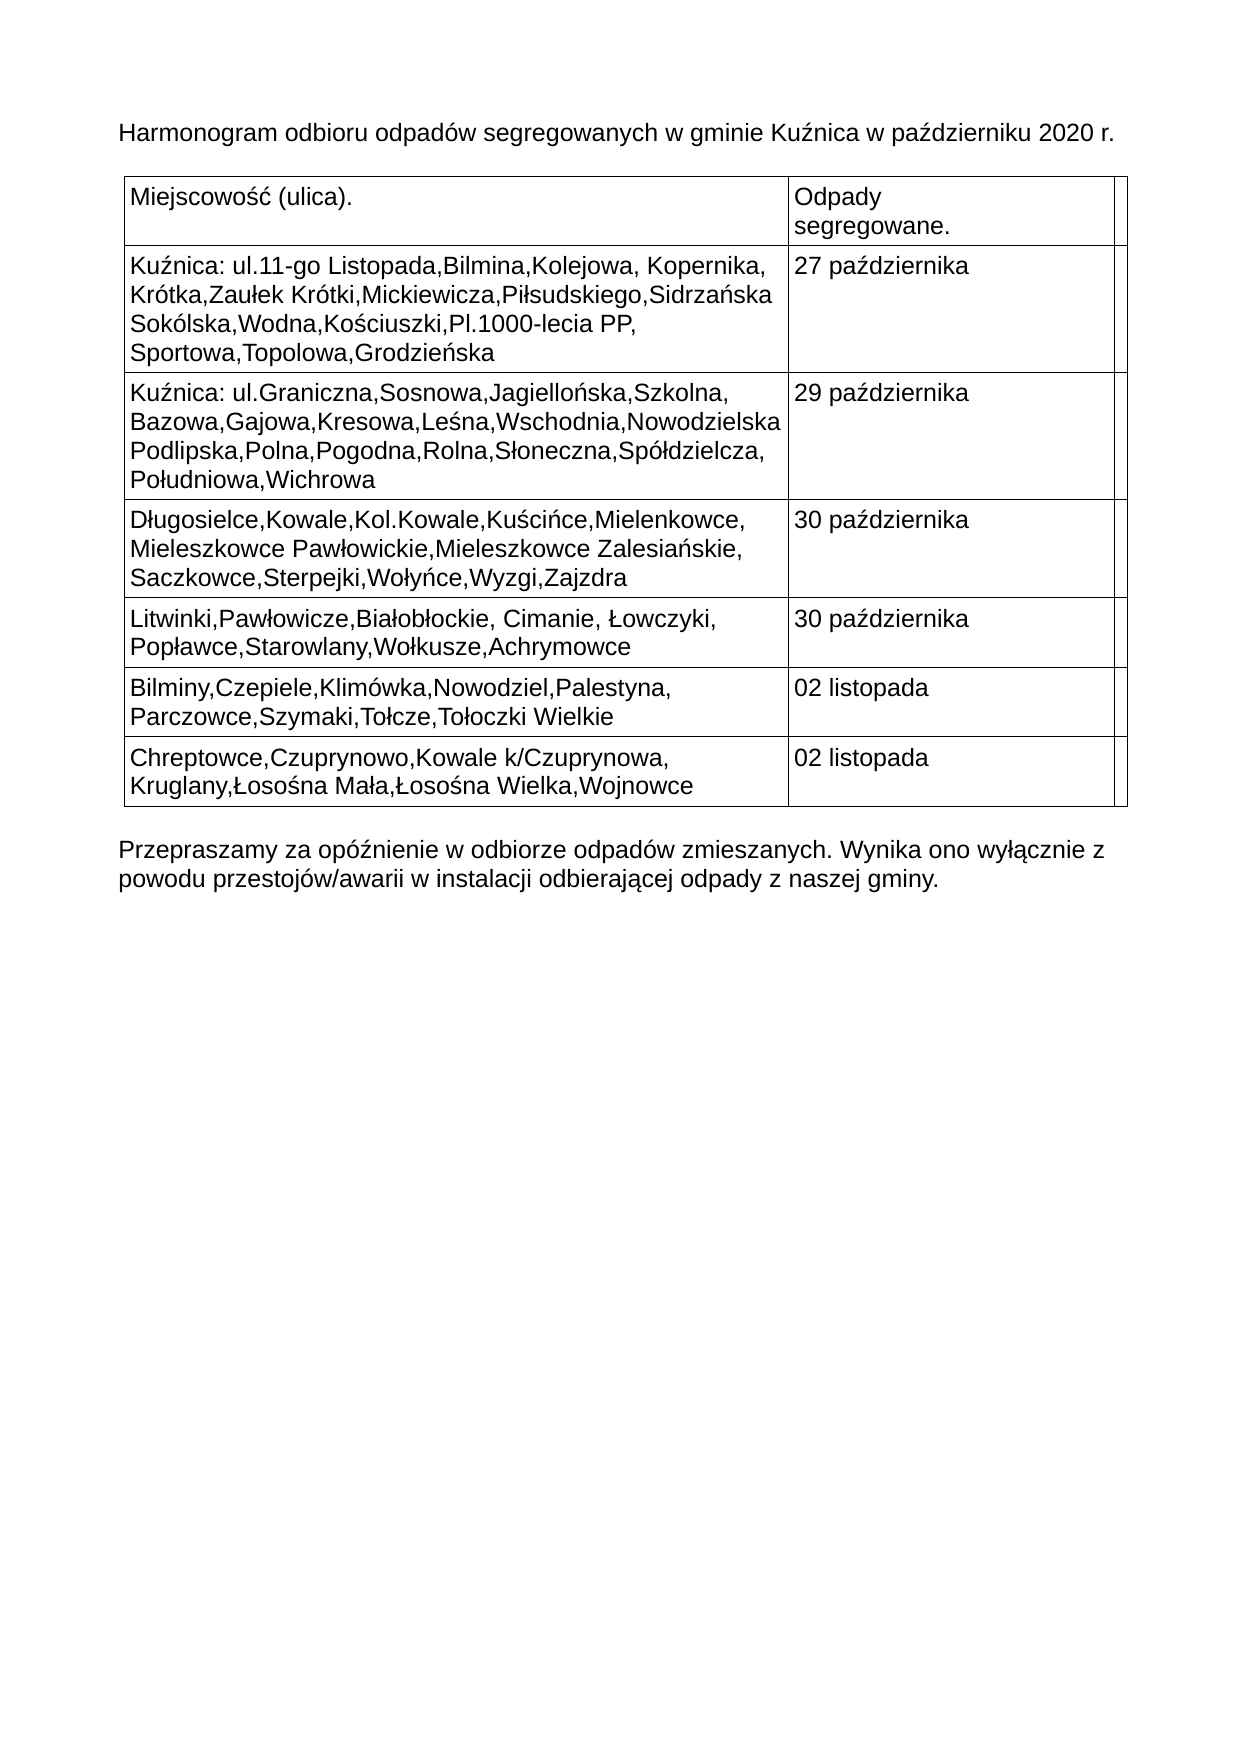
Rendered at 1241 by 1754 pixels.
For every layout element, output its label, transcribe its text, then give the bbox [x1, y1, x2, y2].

table_cell Kuźnica: ul.11-go Listopada,Bilmina,Kolejowa, Kopernika, Krótka,Zaułek Krótki,Mickiewicza,Piłsudskiego,Sidrzańska Sokólska,Wodna,Kościuszki,Pl.1000-lecia PP, Sportowa,Topolowa,Grodzieńska [125, 246, 788, 372]
table_cell [1115, 500, 1127, 597]
table_cell 30 października [789, 500, 1114, 597]
table_cell 29 października [789, 373, 1114, 499]
table_cell 02 listopada [789, 668, 1114, 736]
table_header Miejscowość (ulica). [125, 177, 788, 245]
table_cell [1115, 246, 1127, 372]
table_cell Chreptowce,Czuprynowo,Kowale k/Czuprynowa, Kruglany,Łosośna Mała,Łosośna Wielka,Wojnowce [125, 737, 788, 806]
text Harmonogram odbioru odpadów segregowanych w gminie Kuźnica w październiku 2020 r. [118, 118, 1122, 147]
table_cell 27 października [789, 246, 1114, 372]
table_cell [1115, 373, 1127, 499]
table_header [1115, 177, 1127, 245]
table_cell 02 listopada [789, 737, 1114, 806]
table_cell [1115, 668, 1127, 736]
table_cell 30 października [789, 598, 1114, 667]
table_header Odpady segregowane. [789, 177, 1114, 245]
table_cell Litwinki,Pawłowicze,Białobłockie, Cimanie, Łowczyki, Popławce,Starowlany,Wołkusze,Achrymowce [125, 598, 788, 667]
text Przepraszamy za opóźnienie w odbiorze odpadów zmieszanych. Wynika ono wyłącznie z powodu przestojów/awarii w instalacji odbierającej odpady z naszej gminy. [118, 835, 1122, 892]
table_cell [1115, 598, 1127, 667]
table_cell Bilminy,Czepiele,Klimówka,Nowodziel,Palestyna, Parczowce,Szymaki,Tołcze,Tołoczki Wielkie [125, 668, 788, 736]
table_cell Kuźnica: ul.Graniczna,Sosnowa,Jagiellońska,Szkolna, Bazowa,Gajowa,Kresowa,Leśna,Wschodnia,Nowodzielska Podlipska,Polna,Pogodna,Rolna,Słoneczna,Spółdzielcza, Południowa,Wichrowa [125, 373, 788, 499]
table_cell [1115, 737, 1127, 806]
table_cell Długosielce,Kowale,Kol.Kowale,Kuścińce,Mielenkowce, Mieleszkowce Pawłowickie,Mieleszkowce Zalesiańskie, Saczkowce,Sterpejki,Wołyńce,Wyzgi,Zajzdra [125, 500, 788, 597]
